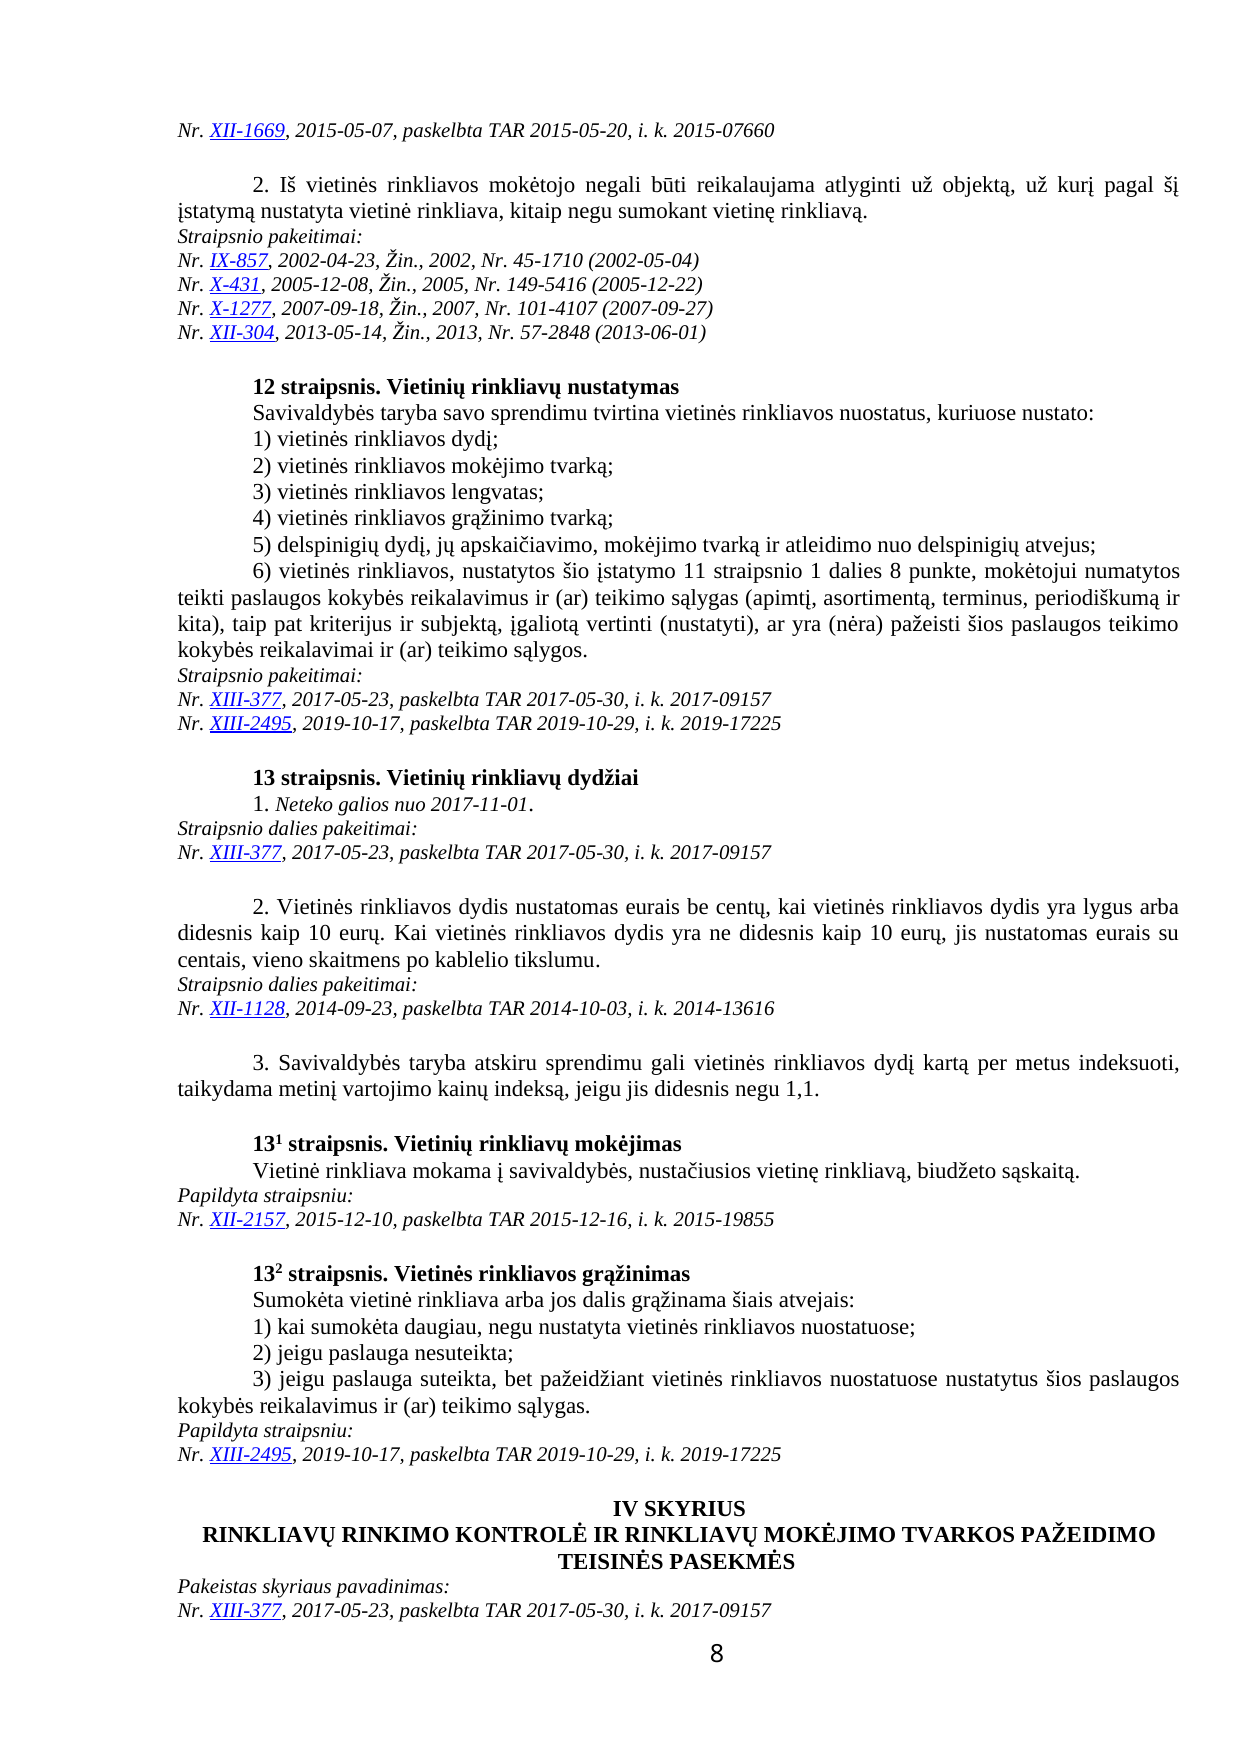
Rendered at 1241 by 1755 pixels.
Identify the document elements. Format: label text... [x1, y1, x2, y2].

text 1) kai sumokėta daugiau, negu nustatyta vietinės rinkliavos nuostatuose; [177, 1313, 1181, 1339]
text 2) jeigu paslauga nesuteikta; [177, 1339, 1181, 1366]
text 6) vietinės rinkliavos, nustatytos šio įstatymo 11 straipsnio 1 dalies 8 punkte, mokėtojui numatytos teikti paslaugos kokybės reikalavimus ir (ar) teikimo sąlygas (apimtį, asortimentą, terminus, periodiškumą ir kita), taip pat kriterijus ir subjektą, įgaliotą vertinti (nustatyti), ar yra (nėra) pažeisti šios paslaugos teikimo kokybės reikalavimai ir (ar) teikimo sąlygos. [177, 557, 1181, 663]
text 3. Savivaldybės taryba atskiru sprendimu gali vietinės rinkliavos dydį kartą per metus indeksuoti, taikydama metinį vartojimo kainų indeksą, jeigu jis didesnis negu 1,1. [177, 1049, 1181, 1102]
text Papildyta straipsniu: [177, 1183, 1181, 1207]
text 2) vietinės rinkliavos mokėjimo tvarką; [177, 452, 1181, 478]
text Nr. XII-1669, 2015-05-07, paskelbta TAR 2015-05-20, i. k. 2015-07660 [177, 118, 1181, 142]
text Nr. X-431, 2005-12-08, Žin., 2005, Nr. 149-5416 (2005-12-22) [177, 272, 1181, 296]
text 2. Vietinės rinkliavos dydis nustatomas eurais be centų, kai vietinės rinkliavos dydis yra lygus arba didesnis kaip 10 eurų. Kai vietinės rinkliavos dydis yra ne didesnis kaip 10 eurų, jis nustatomas eurais su centais, vieno skaitmens po kablelio tikslumu. [177, 893, 1181, 972]
text Nr. IX-857, 2002-04-23, Žin., 2002, Nr. 45-1710 (2002-05-04) [177, 248, 1181, 272]
text 3) vietinės rinkliavos lengvatas; [177, 478, 1181, 504]
text 132 straipsnis. Vietinės rinkliavos grąžinimas [177, 1260, 1181, 1286]
text Nr. XII-304, 2013-05-14, Žin., 2013, Nr. 57-2848 (2013-06-01) [177, 320, 1181, 344]
text 1) vietinės rinkliavos dydį; [177, 425, 1181, 452]
text Nr. XIII-2495, 2019-10-17, paskelbta TAR 2019-10-29, i. k. 2019-17225 [177, 711, 1181, 735]
text 2. Iš vietinės rinkliavos mokėtojo negali būti reikalaujama atlyginti už objektą, už kurį pagal šį įstatymą nustatyta vietinė rinkliava, kitaip negu sumokant vietinę rinkliavą. [177, 171, 1181, 224]
text Nr. X-1277, 2007-09-18, Žin., 2007, Nr. 101-4107 (2007-09-27) [177, 296, 1181, 320]
text Nr. XIII-2495, 2019-10-17, paskelbta TAR 2019-10-29, i. k. 2019-17225 [177, 1442, 1181, 1466]
text RINKLIAVŲ RINKIMO KONTROLĖ IR RINKLIAVŲ MOKĖJIMO TVARKOS PAŽEIDIMO TEISINĖS PASEKMĖS [177, 1521, 1181, 1574]
text Nr. XIII-377, 2017-05-23, paskelbta TAR 2017-05-30, i. k. 2017-09157 [177, 687, 1181, 711]
text 13 straipsnis. Vietinių rinkliavų dydžiai [177, 763, 1181, 790]
text Savivaldybės taryba savo sprendimu tvirtina vietinės rinkliavos nuostatus, kuriuose nustato: [177, 399, 1181, 425]
text 4) vietinės rinkliavos grąžinimo tvarką; [177, 504, 1181, 531]
text Straipsnio dalies pakeitimai: [177, 816, 1181, 840]
text Straipsnio dalies pakeitimai: [177, 972, 1181, 996]
text 3) jeigu paslauga suteikta, bet pažeidžiant vietinės rinkliavos nuostatuose nustatytus šios paslaugos kokybės reikalavimus ir (ar) teikimo sąlygas. [177, 1366, 1181, 1418]
text Nr. XIII-377, 2017-05-23, paskelbta TAR 2017-05-30, i. k. 2017-09157 [177, 1598, 1181, 1622]
text IV SKYRIUS [177, 1495, 1181, 1521]
text Sumokėta vietinė rinkliava arba jos dalis grąžinama šiais atvejais: [177, 1286, 1181, 1313]
text Papildyta straipsniu: [177, 1418, 1181, 1442]
text Nr. XIII-377, 2017-05-23, paskelbta TAR 2017-05-30, i. k. 2017-09157 [177, 840, 1181, 864]
text 12 straipsnis. Vietinių rinkliavų nustatymas [177, 373, 1181, 399]
text Nr. XII-1128, 2014-09-23, paskelbta TAR 2014-10-03, i. k. 2014-13616 [177, 996, 1181, 1020]
text 5) delspinigių dydį, jų apskaičiavimo, mokėjimo tvarką ir atleidimo nuo delspinigių atvejus; [177, 531, 1181, 557]
text 131 straipsnis. Vietinių rinkliavų mokėjimas [177, 1131, 1181, 1157]
text 1. Neteko galios nuo 2017-11-01. [177, 790, 1181, 816]
text Straipsnio pakeitimai: [177, 224, 1181, 248]
text Pakeistas skyriaus pavadinimas: [177, 1574, 1181, 1598]
text Nr. XII-2157, 2015-12-10, paskelbta TAR 2015-12-16, i. k. 2015-19855 [177, 1207, 1181, 1231]
text Straipsnio pakeitimai: [177, 663, 1181, 687]
text Vietinė rinkliava mokama į savivaldybės, nustačiusios vietinę rinkliavą, biudžeto sąskaitą. [177, 1157, 1181, 1183]
